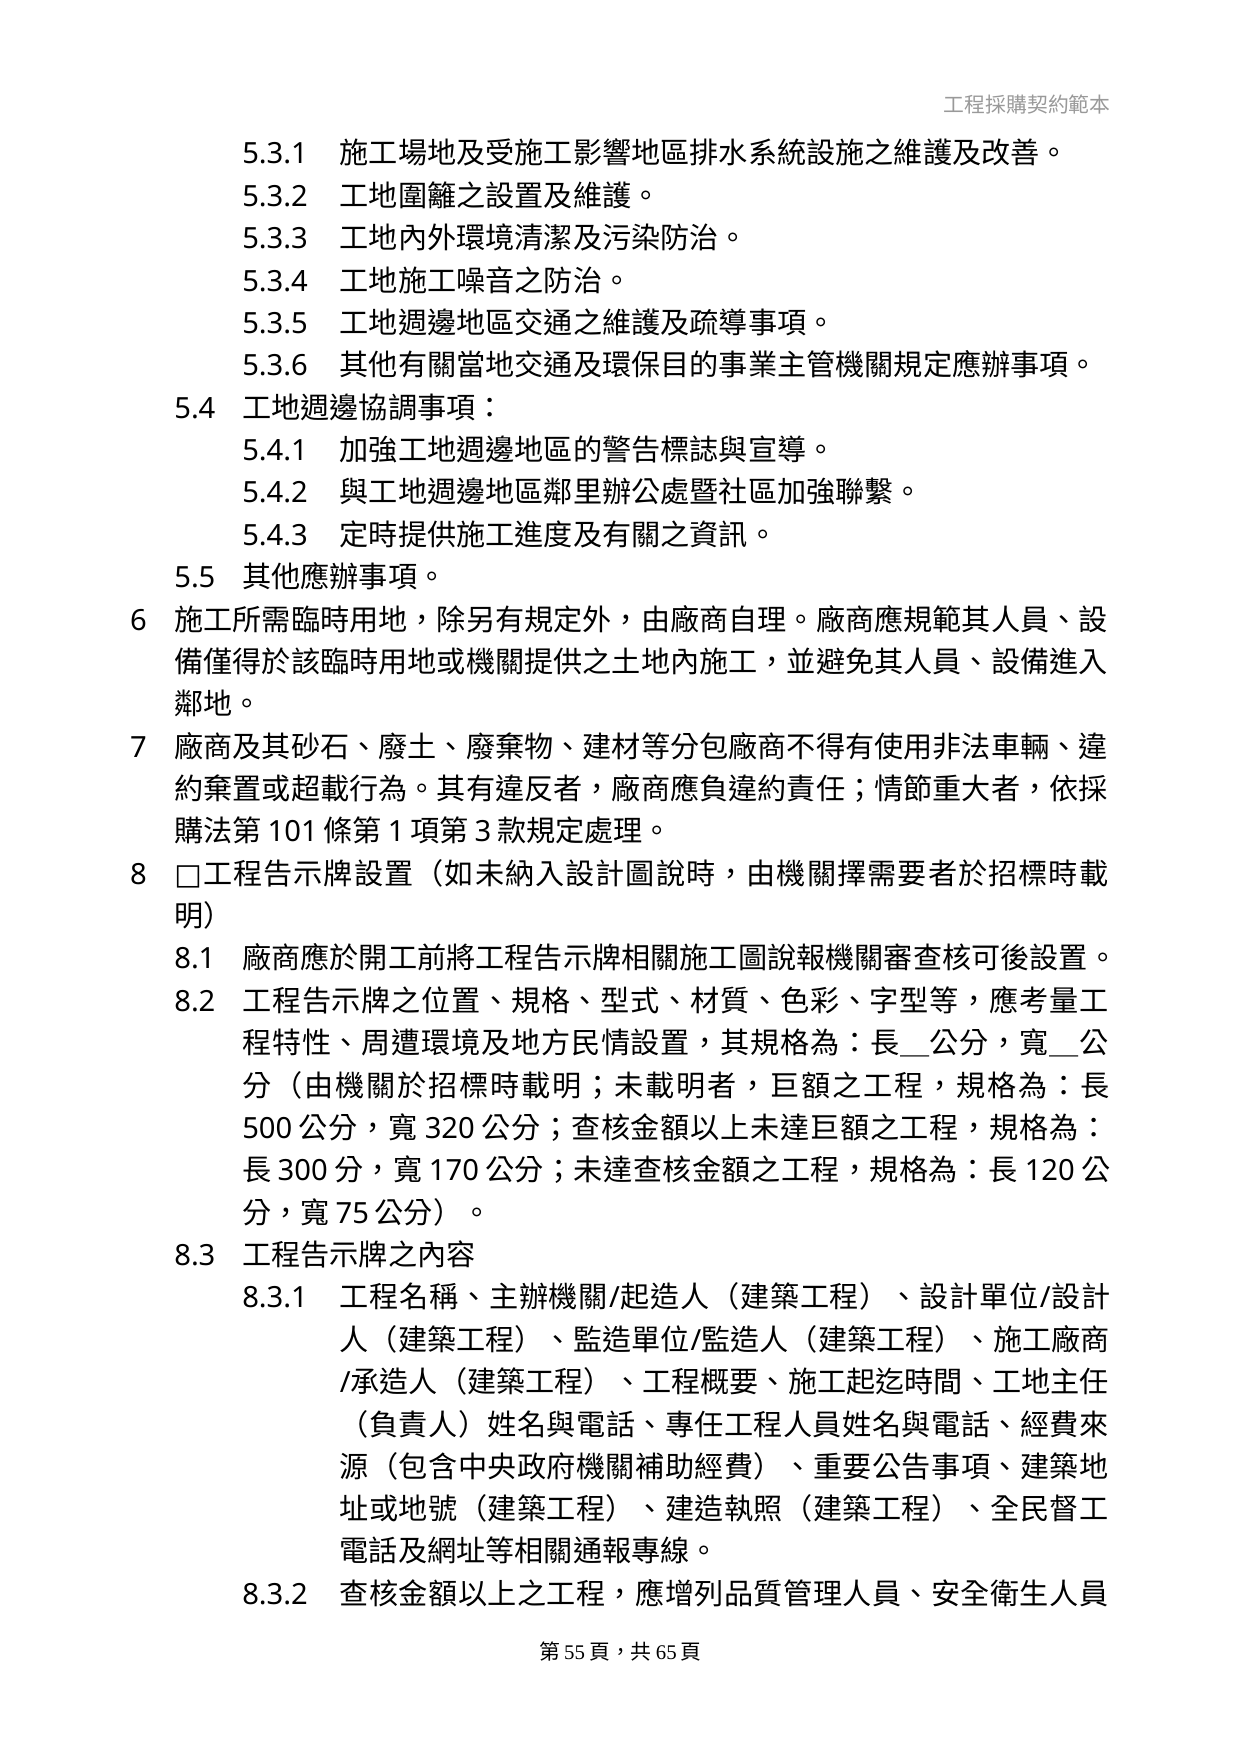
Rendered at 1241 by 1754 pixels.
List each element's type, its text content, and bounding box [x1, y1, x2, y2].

list 工程告示牌之位置、規格、型式、材質、色彩、字型等，應考量工程特性、周遭環境及地方民情設置，其規格為：長＿公分，寬＿公分（由機關於招標時載明；未載明者，巨額之工程，規格為：長500公分，寬320公分；查核金額以上未達巨額之工程，規格為：長300分，寬170公分；未達查核金額之工程，規格為：長120公分，寬75公分）。 [174, 977, 1110, 1232]
list 工地內外環境清潔及污染防治。 [242, 215, 1110, 257]
list 加強工地週邊地區的警告標誌與宣導。 [242, 427, 1110, 469]
list 其他應辦事項。 [174, 554, 1110, 596]
list 工地週邊協調事項： [174, 384, 1110, 427]
list 施工場地及受施工影響地區排水系統設施之維護及改善。 [242, 130, 1110, 172]
list 工地圍籬之設置及維護。 [242, 172, 1110, 215]
list □工程告示牌設置（如未納入設計圖說時，由機關擇需要者於招標時載明） [130, 850, 1110, 935]
list 定時提供施工進度及有關之資訊。 [242, 511, 1110, 554]
list 廠商應於開工前將工程告示牌相關施工圖說報機關審查核可後設置。 [174, 935, 1110, 977]
list 與工地週邊地區鄰里辦公處暨社區加強聯繫。 [242, 469, 1110, 511]
list 工程告示牌之內容 [174, 1232, 1110, 1274]
list 查核金額以上之工程，應增列品質管理人員、安全衛生人員 [242, 1570, 1110, 1613]
list 工地週邊地區交通之維護及疏導事項。 [242, 299, 1110, 342]
list 施工所需臨時用地，除另有規定外，由廠商自理。廠商應規範其人員、設備僅得於該臨時用地或機關提供之土地內施工，並避免其人員、設備進入鄰地。 [130, 596, 1110, 723]
list 工程名稱、主辦機關/起造人（建築工程）、設計單位/設計人（建築工程）、監造單位/監造人（建築工程）、施工廠商/承造人（建築工程）、工程概要、施工起迄時間、工地主任（負責人）姓名與電話、專任工程人員姓名與電話、經費來源（包含中央政府機關補助經費）、重要公告事項、建築地址或地號（建築工程）、建造執照（建築工程）、全民督工電話及網址等相關通報專線。 [242, 1274, 1110, 1570]
list 廠商及其砂石、廢土、廢棄物、建材等分包廠商不得有使用非法車輛、違約棄置或超載行為。其有違反者，廠商應負違約責任；情節重大者，依採購法第101條第1項第3款規定處理。 [130, 723, 1110, 850]
list 其他有關當地交通及環保目的事業主管機關規定應辦事項。 [242, 342, 1110, 384]
list 工地施工噪音之防治。 [242, 257, 1110, 299]
